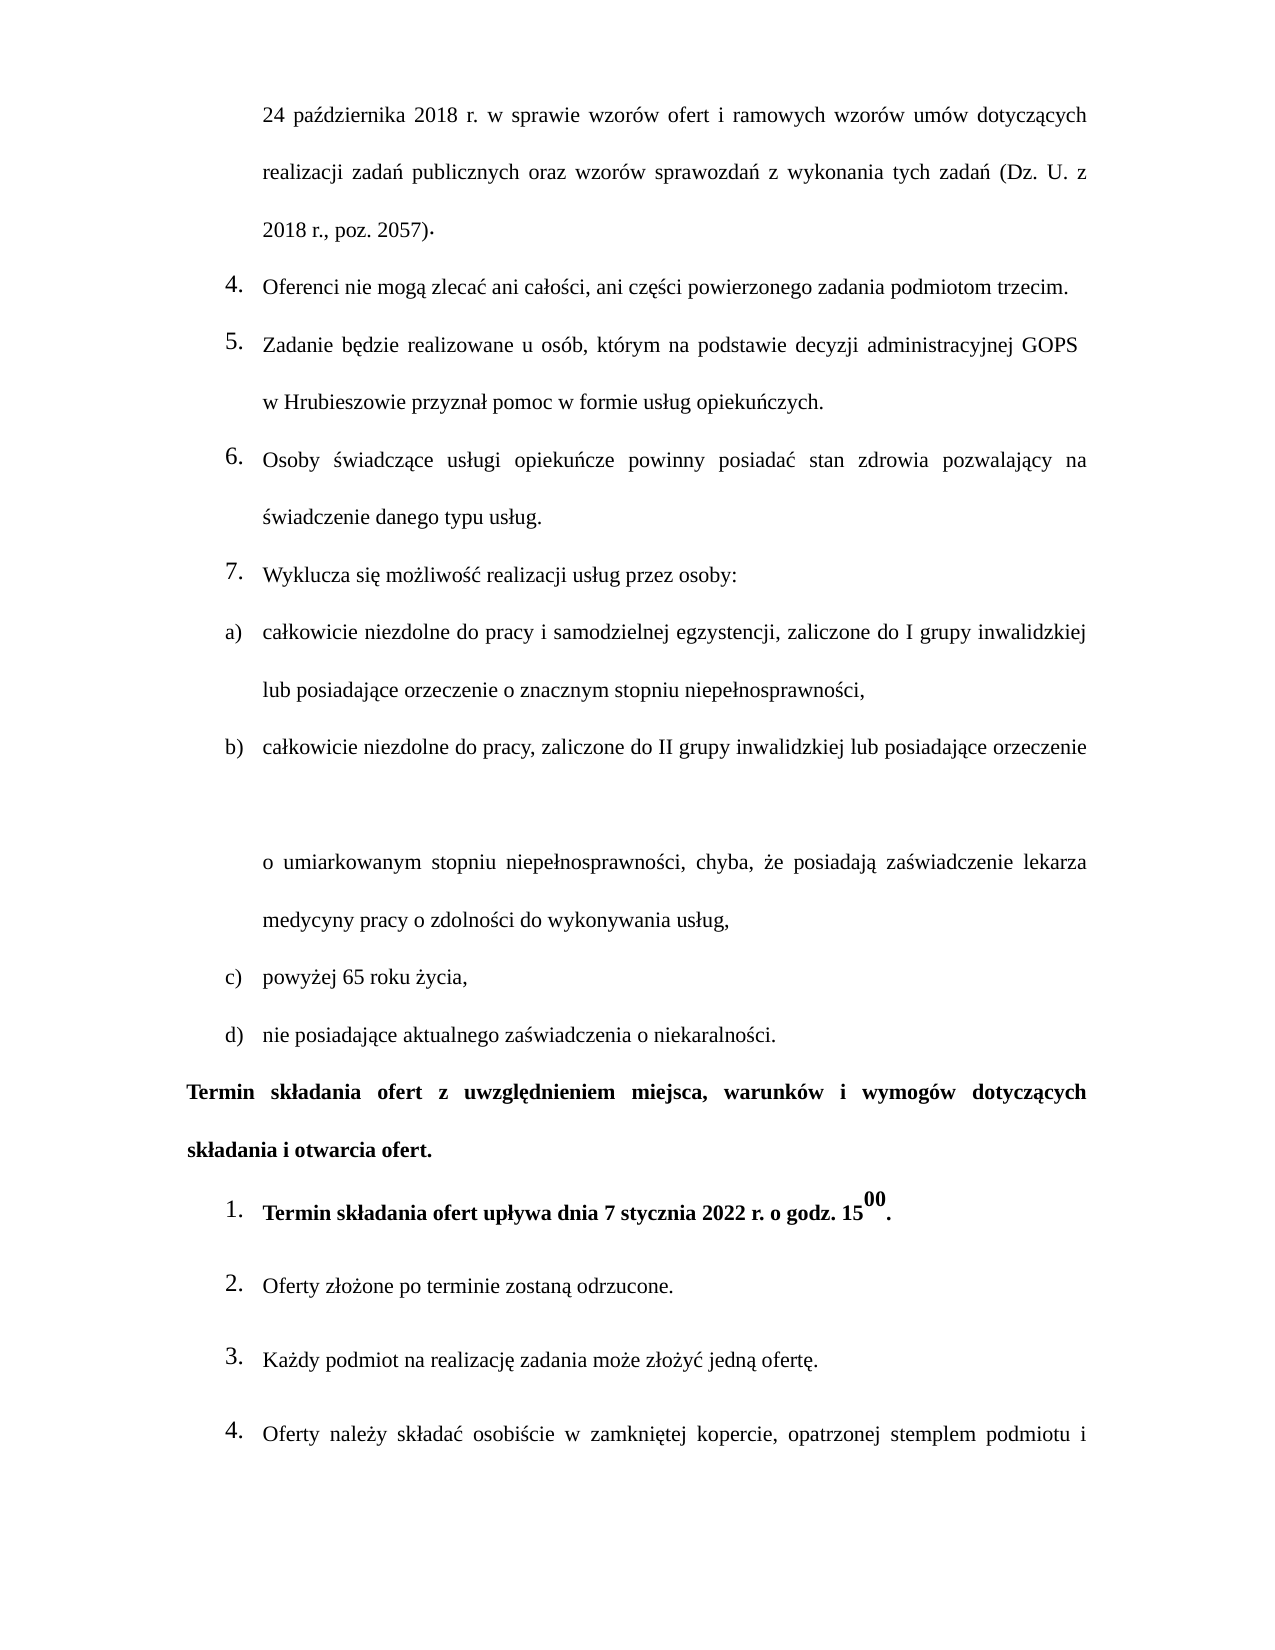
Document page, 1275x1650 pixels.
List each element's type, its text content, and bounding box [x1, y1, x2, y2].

list nie posiadające aktualnego zaświadczenia o niekaralności. [225, 1009, 1087, 1047]
list Osoby świadczące usługi opiekuńcze powinny posiadać stan zdrowia pozwalający na świadczenie danego typu usług. [225, 434, 1087, 529]
list całkowicie niezdolne do pracy i samodzielnej egzystencji, zaliczone do I grupy inwalidzkiej lub posiadające orzeczenie o znacznym stopniu niepełnosprawności, [225, 606, 1087, 702]
list powyżej 65 roku życia, [225, 951, 1087, 989]
list Wyklucza się możliwość realizacji usług przez osoby: [225, 549, 1087, 587]
list 24 października 2018 r. w sprawie wzorów ofert i ramowych wzorów umów dotyczących realizacji zadań publicznych oraz wzorów sprawozdań z wykonania tych zadań (Dz. U. z 2018 r., poz. 2057). [225, 89, 1087, 242]
list całkowicie niezdolne do pracy, zaliczone do II grupy inwalidzkiej lub posiadające orzeczenie o umiarkowanym stopniu niepełnosprawności, chyba, że posiadają zaświadczenie lekarza medycyny pracy o zdolności do wykonywania usług, [225, 721, 1087, 932]
list Termin składania ofert upływa dnia 7 stycznia 2022 r. o godz. 1500. [225, 1186, 1087, 1225]
list Zadanie będzie realizowane u osób, którym na podstawie decyzji administracyjnej GOPS w Hrubieszowie przyznał pomoc w formie usług opiekuńczych. [225, 319, 1087, 414]
list Oferenci nie mogą zlecać ani całości, ani części powierzonego zadania podmiotom trzecim. [225, 261, 1087, 299]
list Oferty należy składać osobiście w zamkniętej kopercie, opatrzonej stemplem podmiotu i [225, 1407, 1087, 1446]
text Termin składania ofert z uwzględnieniem miejsca, warunków i wymogów dotyczących składania i otwarcia ofert. [186, 1066, 1087, 1162]
list Każdy podmiot na realizację zadania może złożyć jedną ofertę. [225, 1334, 1087, 1372]
list Oferty złożone po terminie zostaną odrzucone. [225, 1260, 1087, 1298]
